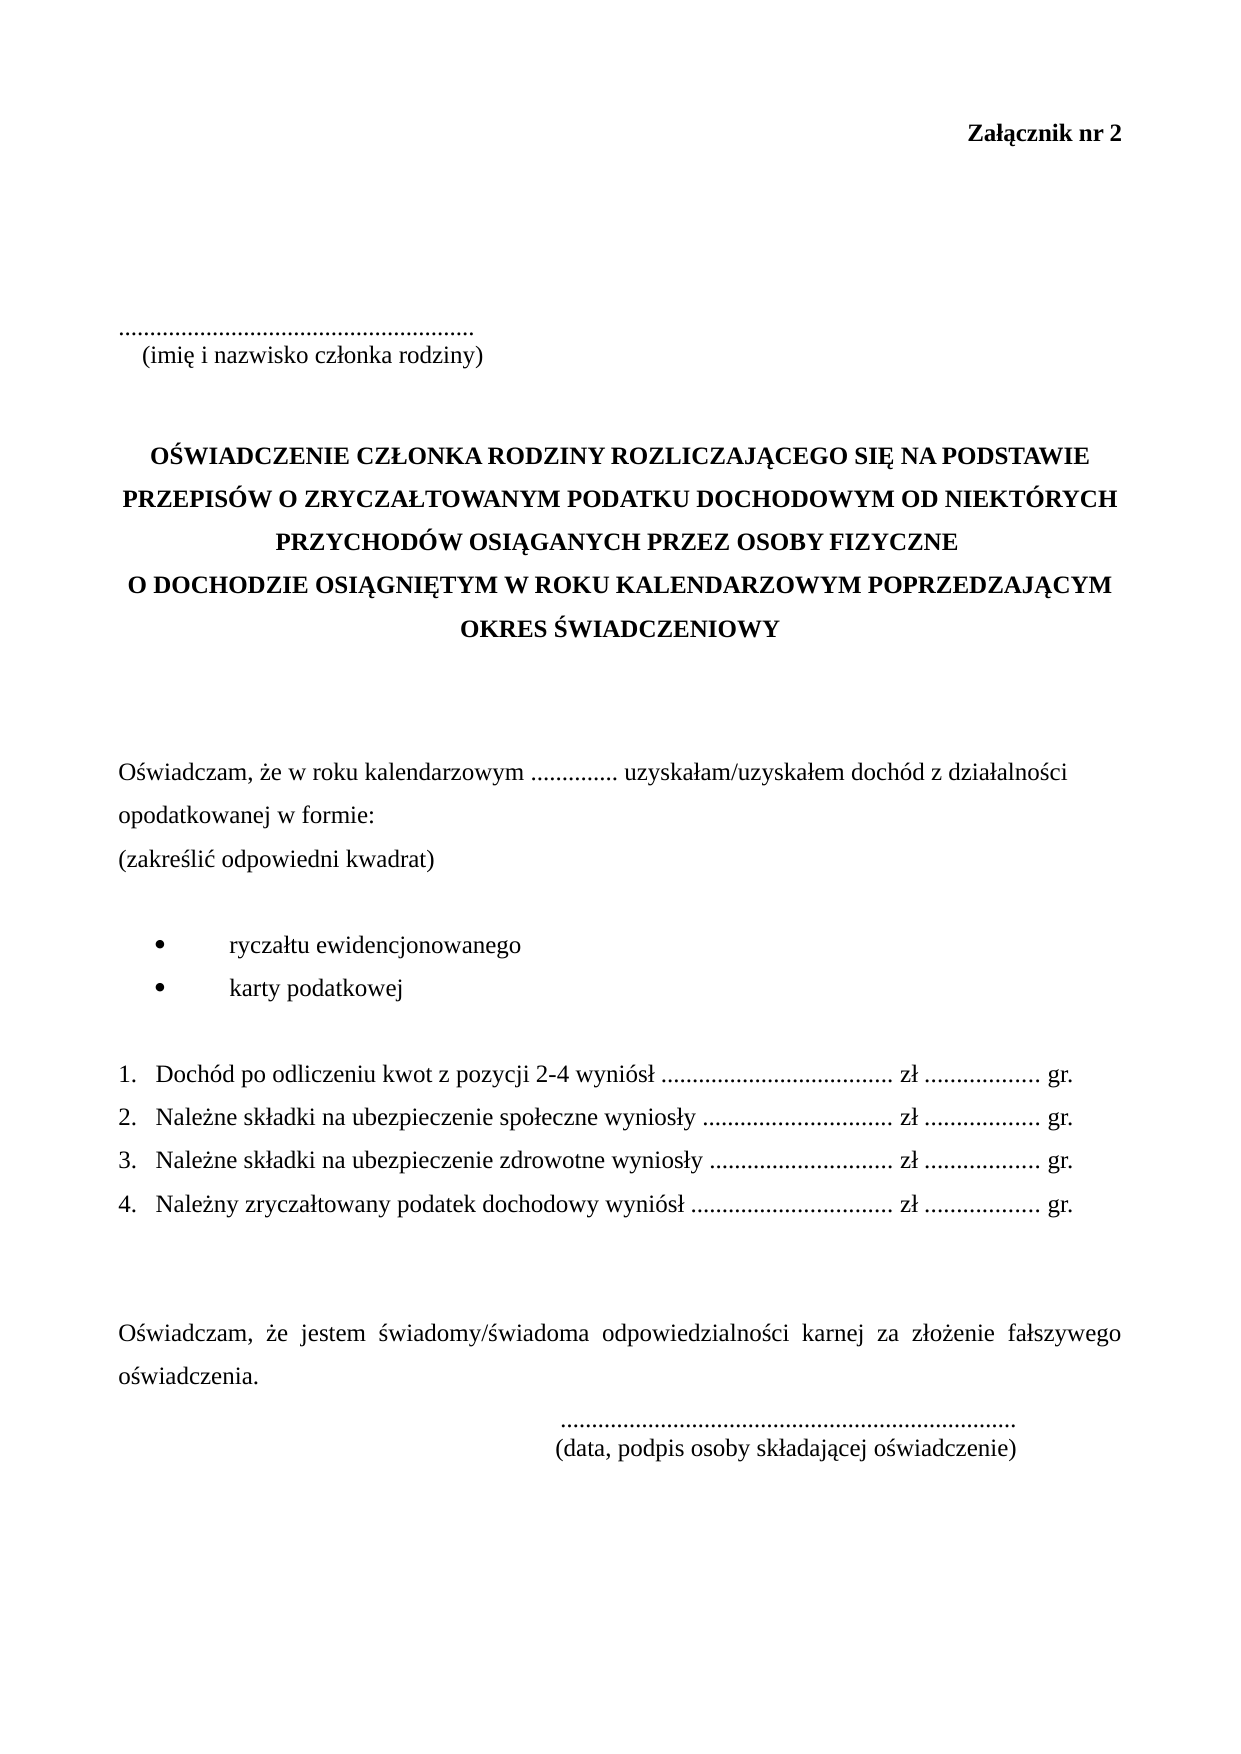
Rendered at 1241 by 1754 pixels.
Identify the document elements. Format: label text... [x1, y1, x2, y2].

list Należne składki na ubezpieczenie społeczne wyniosły zł gr. [118, 1102, 1122, 1131]
text (imię i nazwisko członka rodziny) [142, 341, 1122, 369]
text (zakreślić odpowiedni kwadrat) [118, 844, 1122, 872]
list Dochód po odliczeniu kwot z pozycji 2-4 wyniósł zł gr. [118, 1059, 1122, 1088]
list Należny zryczałtowany podatek dochodowy wyniósł zł gr. [118, 1189, 1122, 1217]
text ......................................................... [118, 312, 1122, 341]
text Załącznik nr 2 [708, 118, 1122, 147]
text ......................................................................... [487, 1404, 1122, 1433]
list  ryczałtu ewidencjonowanego [156, 930, 1122, 959]
text OŚWIADCZENIE CZŁONKA RODZINY ROZLICZAJĄCEGO SIĘ NA PODSTAWIE PRZEPISÓW O ZRYCZAŁTOWANYM PODATKU DOCHODOWYM OD NIEKTÓRYCH PRZYCHODÓW OSIĄGANYCH PRZEZ OSOBY FIZYCZNE O DOCHODZIE OSIĄGNIĘTYM W ROKU KALENDARZOWYM POPRZEDZAJĄCYM OKRES ŚWIADCZENIOWY [118, 441, 1122, 642]
list Należne składki na ubezpieczenie zdrowotne wyniosły zł gr. [118, 1146, 1122, 1174]
list  karty podatkowej [156, 973, 1122, 1002]
text Oświadczam, że w roku kalendarzowym .............. uzyskałam/uzyskałem dochód z działalności opodatkowanej w formie: [118, 757, 1137, 829]
text (data, podpis osoby składającej oświadczenie) [118, 1433, 1122, 1462]
text Oświadczam, że jestem świadomy/świadoma odpowiedzialności karnej za złożenie fałszywego oświadczenia. [118, 1318, 1122, 1390]
